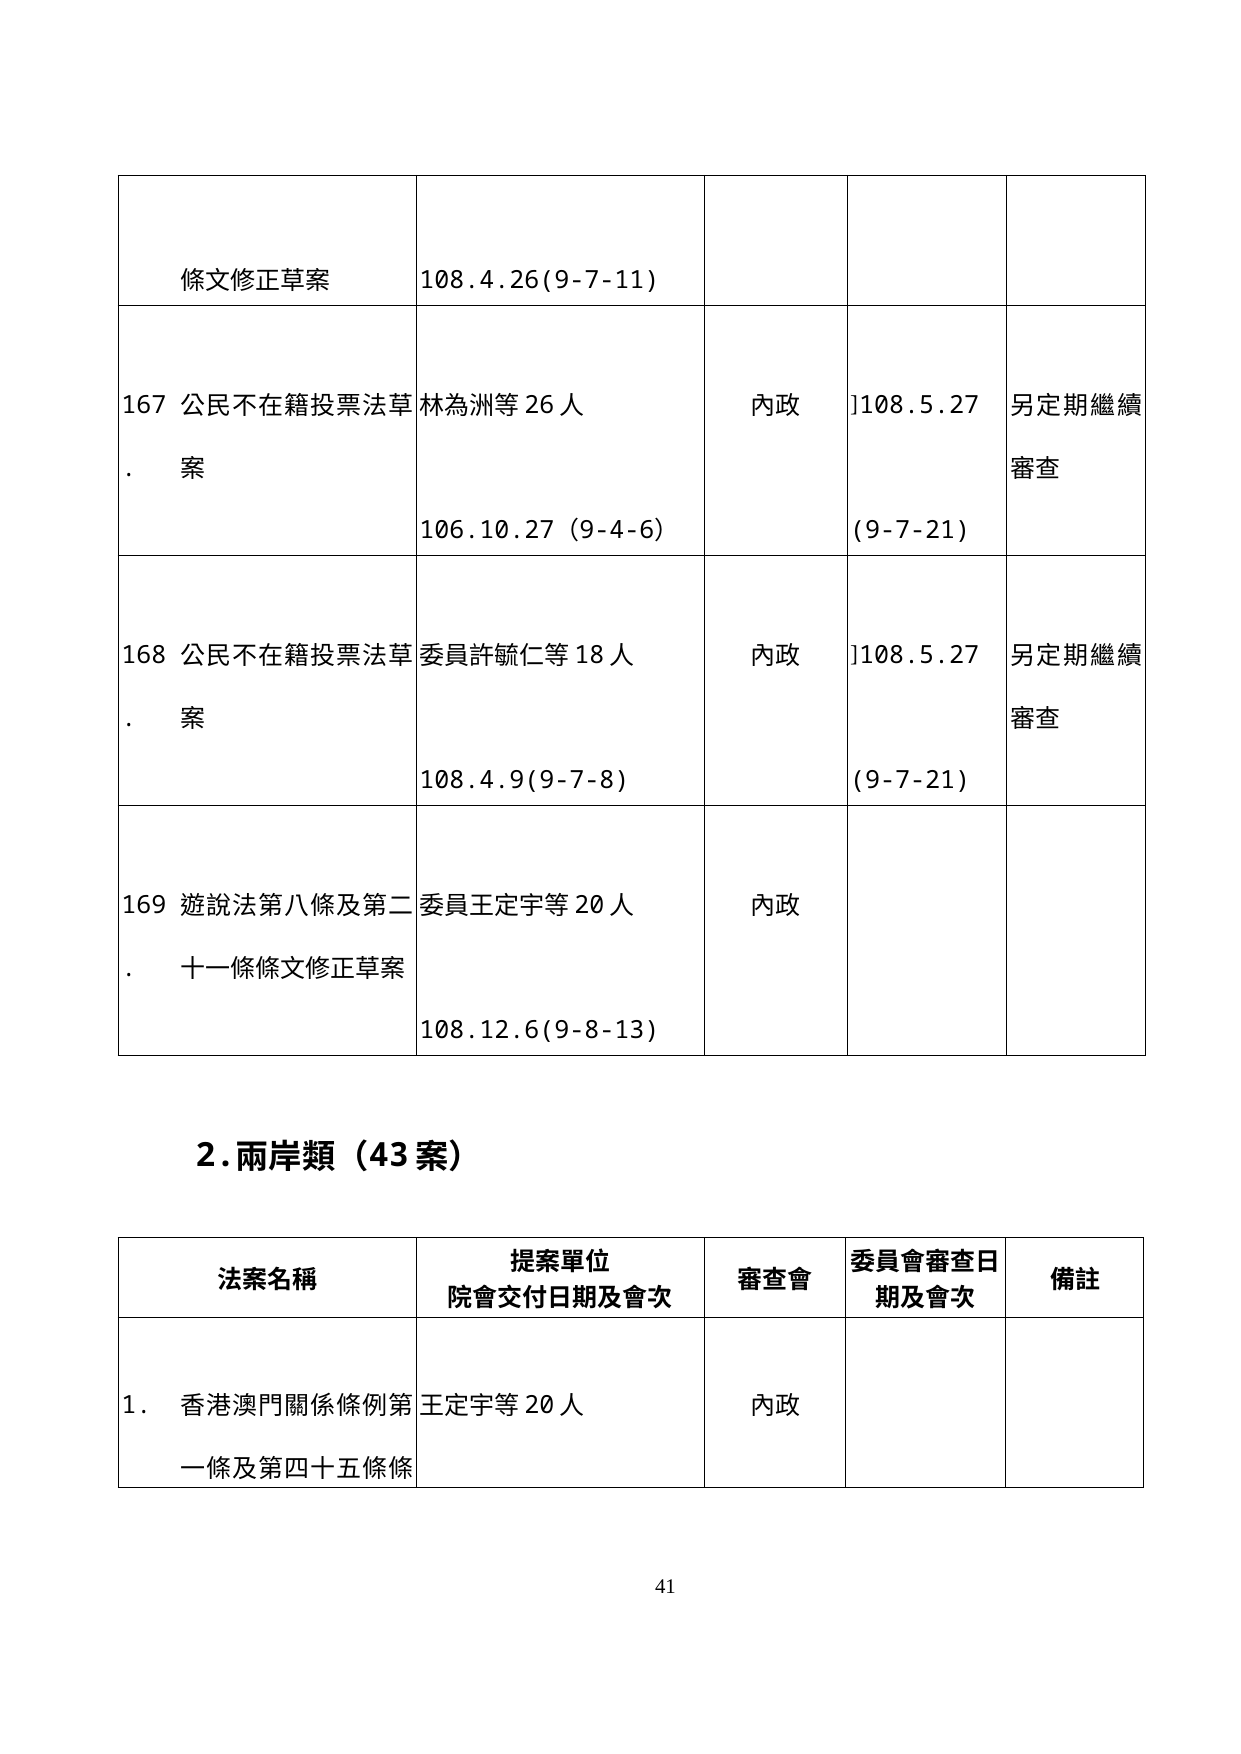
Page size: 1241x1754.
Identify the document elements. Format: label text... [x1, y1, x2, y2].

table_cell [1007, 176, 1145, 305]
table_cell 108.5.27 (9-7-21) [848, 556, 1006, 805]
table_cell 內政 [705, 306, 847, 555]
table_cell 108.4.26(9-7-11) [417, 176, 704, 305]
table_cell 內政 [705, 556, 847, 805]
table_cell [705, 176, 847, 305]
subtitle 2.兩岸類（43案） [195, 1112, 1122, 1175]
table_cell [119, 176, 177, 305]
table_header 審查會 [705, 1238, 845, 1317]
table_header 提案單位 院會交付日期及會次 [417, 1238, 704, 1317]
table_cell [119, 806, 177, 1055]
table_cell 王定宇等20人 [417, 1318, 704, 1487]
table_cell 香港澳門關係條例第一條及第四十五條條 [177, 1318, 416, 1487]
table_cell [1007, 806, 1145, 1055]
table_header 法案名稱 [119, 1238, 416, 1317]
table_header 備註 [1006, 1238, 1143, 1317]
table_cell 遊說法第八條及第二十一條條文修正草案 [177, 806, 416, 1055]
table_header 委員會審查日期及會次 [846, 1238, 1005, 1317]
table_cell 委員王定宇等20人 108.12.6(9-8-13) [417, 806, 704, 1055]
table_cell [119, 1318, 177, 1487]
table_cell [119, 556, 177, 805]
table_cell [1006, 1318, 1143, 1487]
table_cell 委員許毓仁等18人 108.4.9(9-7-8) [417, 556, 704, 805]
table_cell 公民不在籍投票法草案 [177, 306, 416, 555]
table_cell 內政 [705, 806, 847, 1055]
table_cell 林為洲等26人 106.10.27（9-4-6） [417, 306, 704, 555]
table_cell [848, 176, 1006, 305]
table_cell 另定期繼續審查 [1007, 556, 1145, 805]
table_cell 條文修正草案 [177, 176, 416, 305]
table_cell 公民不在籍投票法草案 [177, 556, 416, 805]
table_cell [846, 1318, 1005, 1487]
table_cell 另定期繼續審查 [1007, 306, 1145, 555]
table_cell 內政 [705, 1318, 845, 1487]
table_cell [848, 806, 1006, 1055]
table_cell [119, 306, 177, 555]
table_cell 108.5.27 (9-7-21) [848, 306, 1006, 555]
